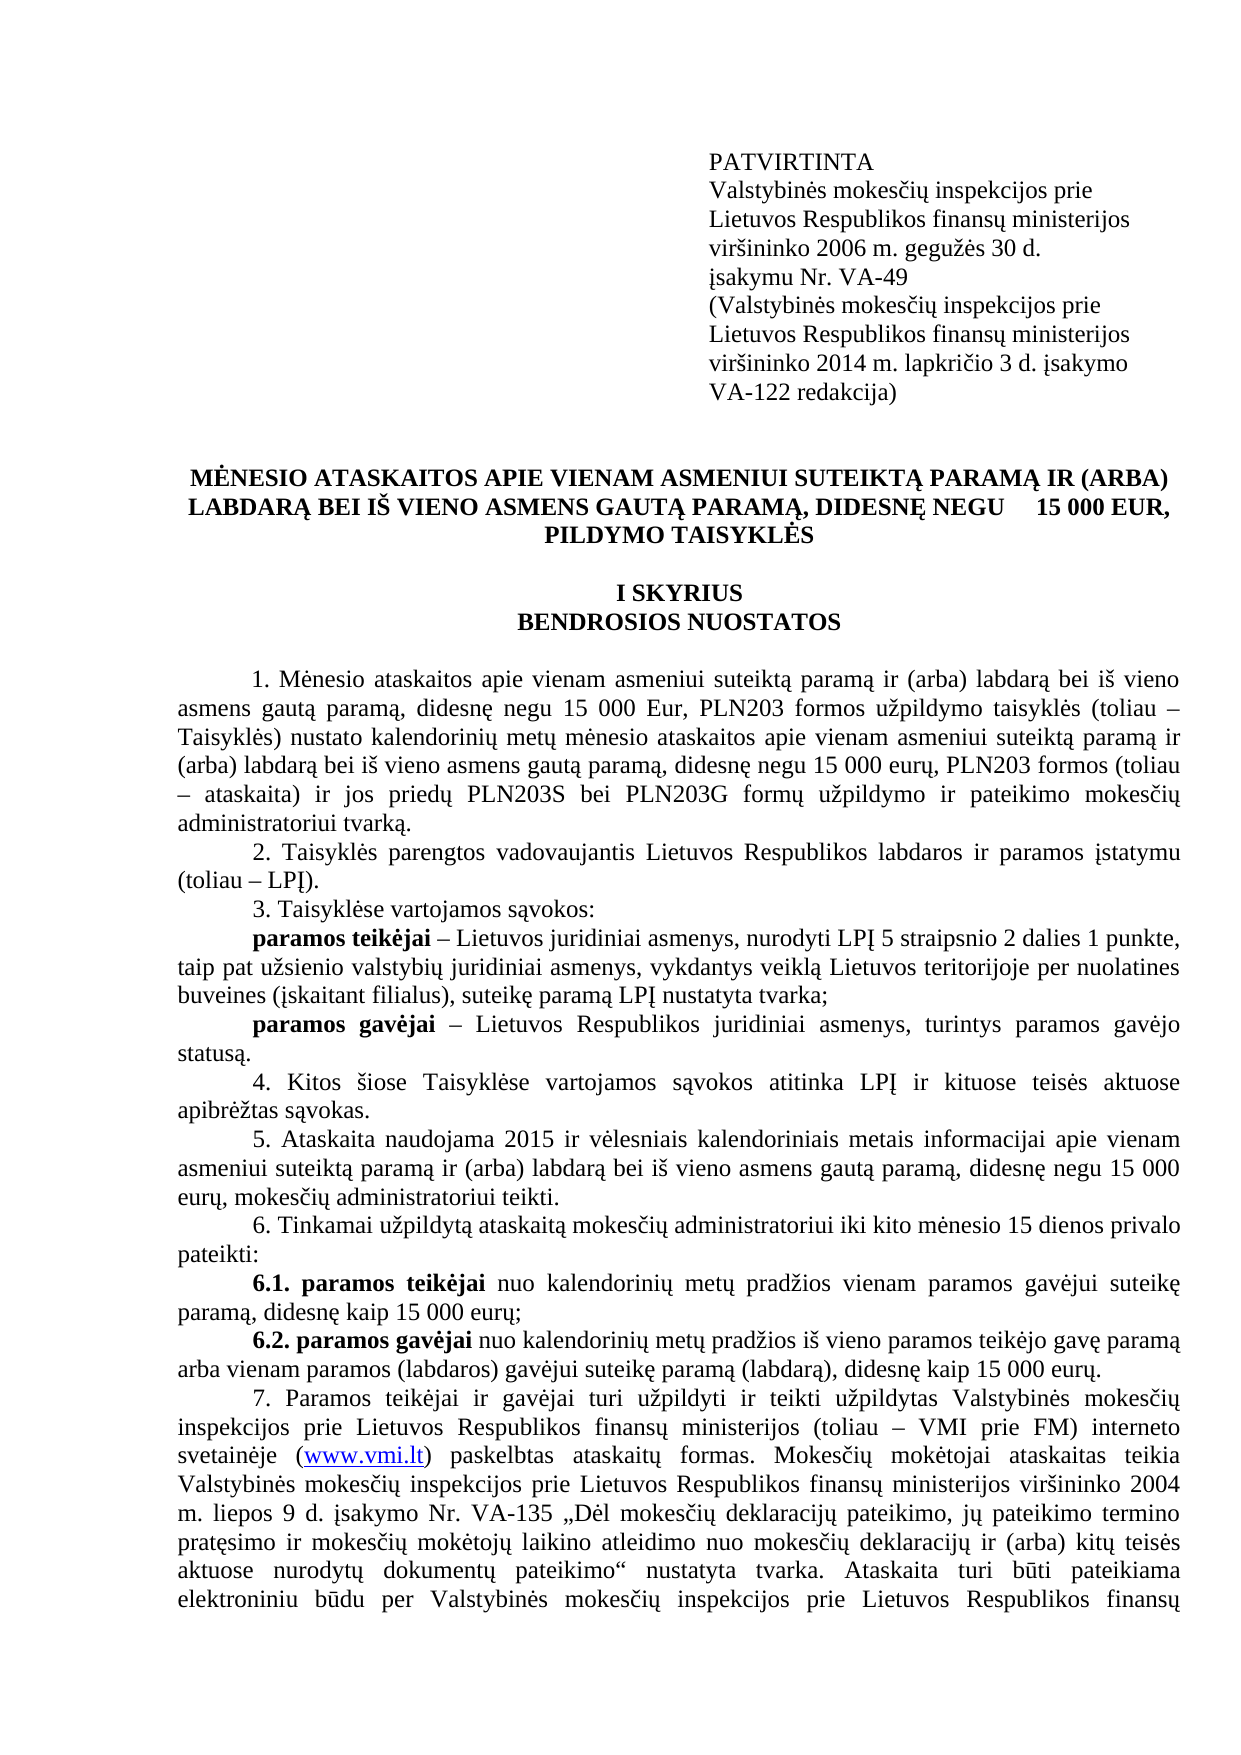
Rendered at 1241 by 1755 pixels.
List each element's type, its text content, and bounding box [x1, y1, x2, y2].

text 3. Taisyklėse vartojamos sąvokos: [177, 894, 1181, 923]
text 6. Tinkamai užpildytą ataskaitą mokesčių administratoriui iki kito mėnesio 15 dienos privalo pateikti: [177, 1211, 1181, 1268]
text I SKYRIUS [177, 578, 1181, 607]
text Lietuvos Respublikos finansų ministerijos [177, 204, 1181, 233]
text MĖNESIO ATASKAITOS APIE VIENAM ASMENIUI SUTEIKTĄ PARAMĄ IR (ARBA) LABDARĄ BEI IŠ VIENO ASMENS GAUTĄ PARAMĄ, DIDESNĘ NEGU 15 000 EUR, PILDYMO TAISYKLĖS [177, 463, 1181, 549]
text 7. Paramos teikėjai ir gavėjai turi užpildyti ir teikti užpildytas Valstybinės mokesčių inspekcijos prie Lietuvos Respublikos finansų ministerijos (toliau – VMI prie FM) interneto svetainėje (www.vmi.lt) paskelbtas ataskaitų formas. Mokesčių mokėtojai ataskaitas teikia Valstybinės mokesčių inspekcijos prie Lietuvos Respublikos finansų ministerijos viršininko 2004 m. liepos 9 d. įsakymo Nr. VA-135 „Dėl mokesčių deklaracijų pateikimo, jų pateikimo termino pratęsimo ir mokesčių mokėtojų laikino atleidimo nuo mokesčių deklaracijų ir (arba) kitų teisės aktuose nurodytų dokumentų pateikimo“ nustatyta tvarka. Ataskaita turi būti pateikiama elektroniniu būdu per Valstybinės mokesčių inspekcijos prie Lietuvos Respublikos finansų [177, 1383, 1181, 1613]
text 6.1. paramos teikėjai nuo kalendorinių metų pradžios vienam paramos gavėjui suteikę paramą, didesnę kaip 15 000 eurų; [177, 1268, 1181, 1326]
text 6.2. paramos gavėjai nuo kalendorinių metų pradžios iš vieno paramos teikėjo gavę paramą arba vienam paramos (labdaros) gavėjui suteikę paramą (labdarą), didesnę kaip 15 000 eurų. [177, 1326, 1181, 1383]
text (Valstybinės mokesčių inspekcijos prie [177, 291, 1181, 319]
text 2. Taisyklės parengtos vadovaujantis Lietuvos Respublikos labdaros ir paramos įstatymu (toliau – LPĮ). [177, 837, 1181, 894]
text BENDROSIOS NUOSTATOS [177, 607, 1181, 636]
text viršininko 2014 m. lapkričio 3 d. įsakymo [177, 348, 1181, 377]
text 1. Mėnesio ataskaitos apie vienam asmeniui suteiktą paramą ir (arba) labdarą bei iš vieno asmens gautą paramą, didesnę negu 15 000 Eur, PLN203 formos užpildymo taisyklės (toliau – Taisyklės) nustato kalendorinių metų mėnesio ataskaitos apie vienam asmeniui suteiktą paramą ir (arba) labdarą bei iš vieno asmens gautą paramą, didesnę negu 15 000 eurų, PLN203 formos (toliau – ataskaita) ir jos priedų PLN203S bei PLN203G formų užpildymo ir pateikimo mokesčių administratoriui tvarką. [177, 664, 1181, 837]
text PATVIRTINTA [177, 147, 1181, 176]
text VA-122 redakcija) [177, 377, 1181, 406]
text Lietuvos Respublikos finansų ministerijos [177, 319, 1181, 348]
text įsakymu Nr. VA-49 [177, 262, 1181, 291]
text Valstybinės mokesčių inspekcijos prie [177, 176, 1181, 204]
text 5. Ataskaita naudojama 2015 ir vėlesniais kalendoriniais metais informacijai apie vienam asmeniui suteiktą paramą ir (arba) labdarą bei iš vieno asmens gautą paramą, didesnę negu 15 000 eurų, mokesčių administratoriui teikti. [177, 1124, 1181, 1211]
text paramos teikėjai – Lietuvos juridiniai asmenys, nurodyti LPĮ 5 straipsnio 2 dalies 1 punkte, taip pat užsienio valstybių juridiniai asmenys, vykdantys veiklą Lietuvos teritorijoje per nuolatines buveines (įskaitant filialus), suteikę paramą LPĮ nustatyta tvarka; [177, 923, 1181, 1009]
text viršininko 2006 m. gegužės 30 d. [177, 233, 1181, 262]
text paramos gavėjai – Lietuvos Respublikos juridiniai asmenys, turintys paramos gavėjo statusą. [177, 1009, 1181, 1067]
text 4. Kitos šiose Taisyklėse vartojamos sąvokos atitinka LPĮ ir kituose teisės aktuose apibrėžtas sąvokas. [177, 1067, 1181, 1124]
